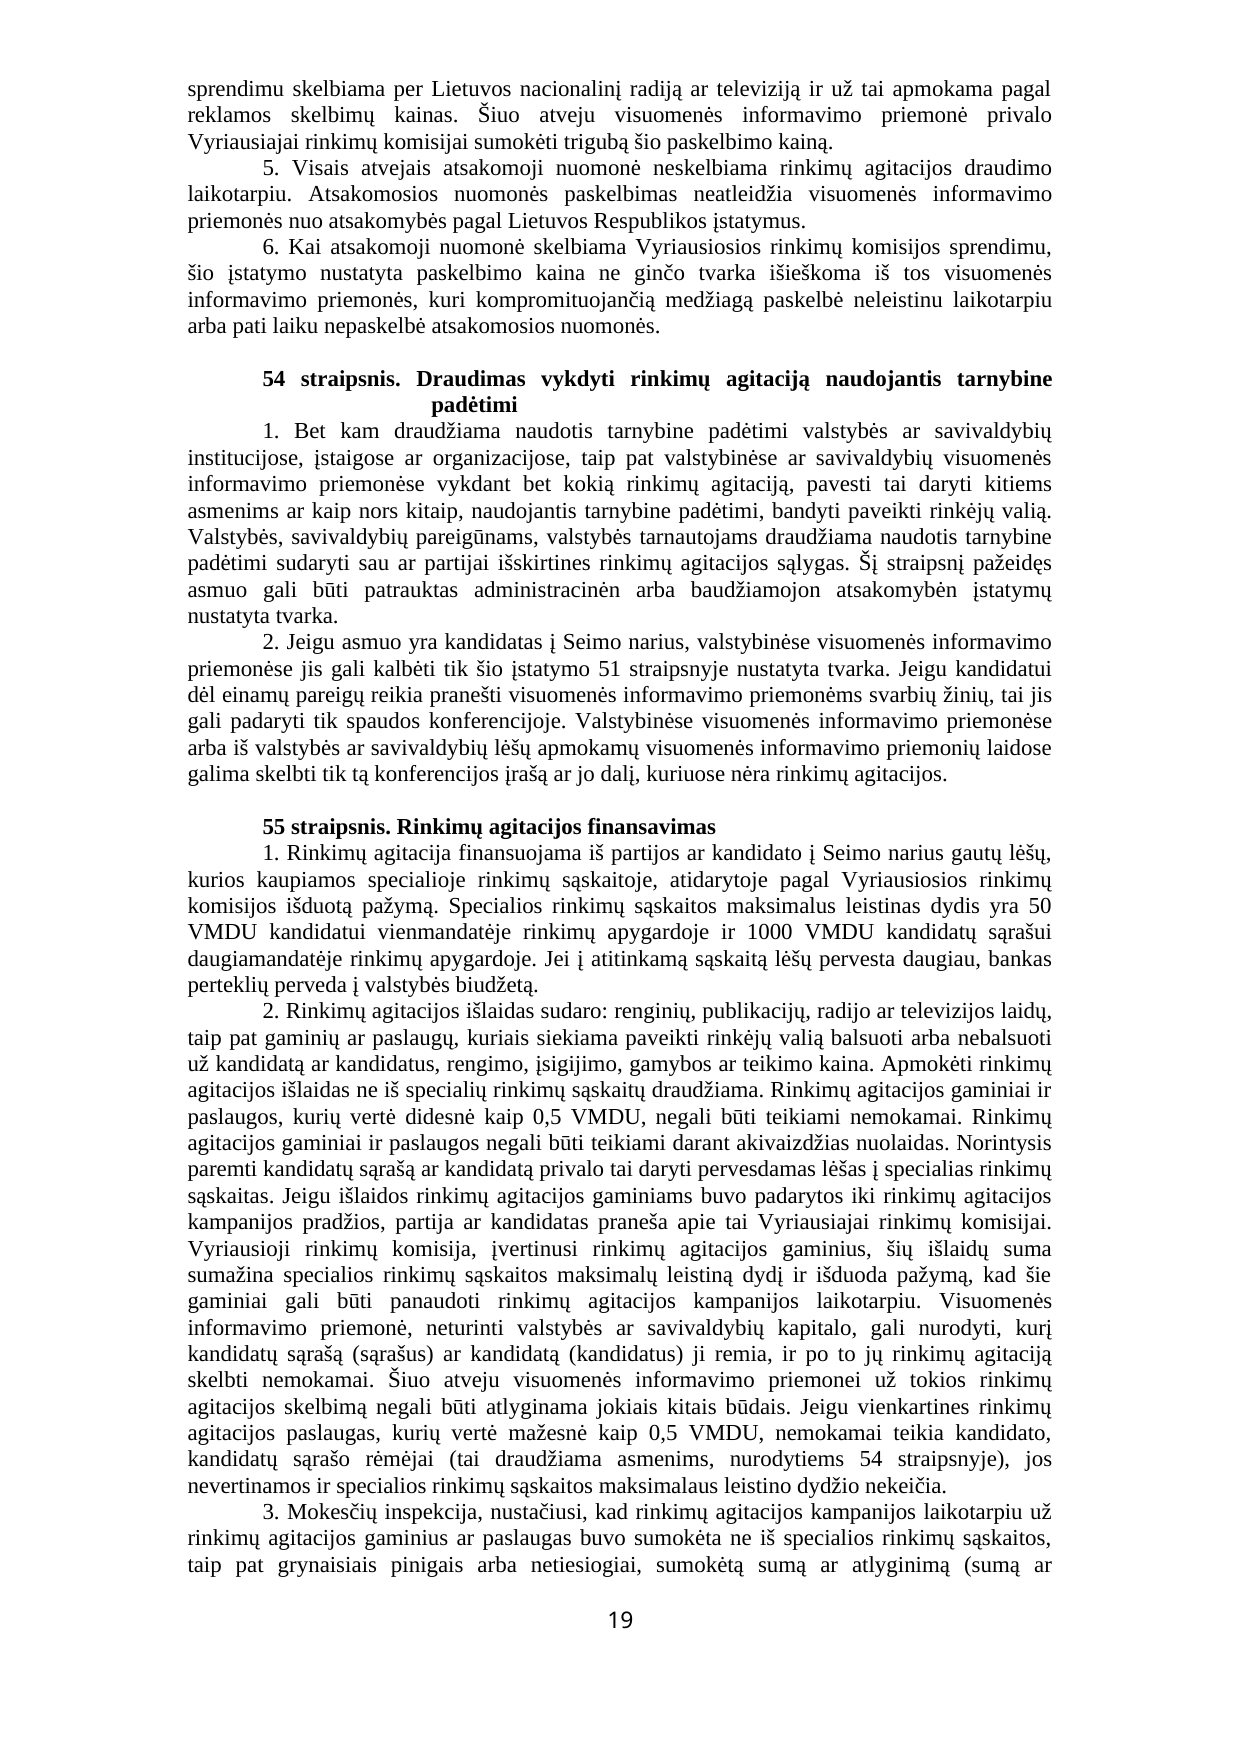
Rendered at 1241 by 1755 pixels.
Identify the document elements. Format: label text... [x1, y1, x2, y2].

subtitle 54 straipsnis. Draudimas vykdyti rinkimų agitaciją naudojantis tarnybine padėtimi [262, 365, 1053, 418]
text 6. Kai atsakomoji nuomonė skelbiama Vyriausiosios rinkimų komisijos sprendimu, šio įstatymo nustatyta paskelbimo kaina ne ginčo tvarka išieškoma iš tos visuomenės informavimo priemonės, kuri kompromituojančią medžiagą paskelbė neleistinu laikotarpiu arba pati laiku nepaskelbė atsakomosios nuomonės. [187, 233, 1053, 338]
text 2. Rinkimų agitacijos išlaidas sudaro: renginių, publikacijų, radijo ar televizijos laidų, taip pat gaminių ar paslaugų, kuriais siekiama paveikti rinkėjų valią balsuoti arba nebalsuoti už kandidatą ar kandidatus, rengimo, įsigijimo, gamybos ar teikimo kaina. Apmokėti rinkimų agitacijos išlaidas ne iš specialių rinkimų sąskaitų draudžiama. Rinkimų agitacijos gaminiai ir paslaugos, kurių vertė didesnė kaip 0,5 VMDU, negali būti teikiami nemokamai. Rinkimų agitacijos gaminiai ir paslaugos negali būti teikiami darant akivaizdžias nuolaidas. Norintysis paremti kandidatų sąrašą ar kandidatą privalo tai daryti pervesdamas lėšas į specialias rinkimų sąskaitas. Jeigu išlaidos rinkimų agitacijos gaminiams buvo padarytos iki rinkimų agitacijos kampanijos pradžios, partija ar kandidatas praneša apie tai Vyriausiajai rinkimų komisijai. Vyriausioji rinkimų komisija, įvertinusi rinkimų agitacijos gaminius, šių išlaidų suma sumažina specialios rinkimų sąskaitos maksimalų leistiną dydį ir išduoda pažymą, kad šie gaminiai gali būti panaudoti rinkimų agitacijos kampanijos laikotarpiu. Visuomenės informavimo priemonė, neturinti valstybės ar savivaldybių kapitalo, gali nurodyti, kurį kandidatų sąrašą (sąrašus) ar kandidatą (kandidatus) ji remia, ir po to jų rinkimų agitaciją skelbti nemokamai. Šiuo atveju visuomenės informavimo priemonei už tokios rinkimų agitacijos skelbimą negali būti atlyginama jokiais kitais būdais. Jeigu vienkartines rinkimų agitacijos paslaugas, kurių vertė mažesnė kaip 0,5 VMDU, nemokamai teikia kandidato, kandidatų sąrašo rėmėjai (tai draudžiama asmenims, nurodytiems 54 straipsnyje), jos nevertinamos ir specialios rinkimų sąskaitos maksimalaus leistino dydžio nekeičia. [187, 997, 1053, 1498]
text 1. Bet kam draudžiama naudotis tarnybine padėtimi valstybės ar savivaldybių institucijose, įstaigose ar organizacijose, taip pat valstybinėse ar savivaldybių visuomenės informavimo priemonėse vykdant bet kokią rinkimų agitaciją, pavesti tai daryti kitiems asmenims ar kaip nors kitaip, naudojantis tarnybine padėtimi, bandyti paveikti rinkėjų valią. Valstybės, savivaldybių pareigūnams, valstybės tarnautojams draudžiama naudotis tarnybine padėtimi sudaryti sau ar partijai išskirtines rinkimų agitacijos sąlygas. Šį straipsnį pažeidęs asmuo gali būti patrauktas administracinėn arba baudžiamojon atsakomybėn įstatymų nustatyta tvarka. [187, 418, 1053, 628]
text 2. Jeigu asmuo yra kandidatas į Seimo narius, valstybinėse visuomenės informavimo priemonėse jis gali kalbėti tik šio įstatymo 51 straipsnyje nustatyta tvarka. Jeigu kandidatui dėl einamų pareigų reikia pranešti visuomenės informavimo priemonėms svarbių žinių, tai jis gali padaryti tik spaudos konferencijoje. Valstybinėse visuomenės informavimo priemonėse arba iš valstybės ar savivaldybių lėšų apmokamų visuomenės informavimo priemonių laidose galima skelbti tik tą konferencijos įrašą ar jo dalį, kuriuose nėra rinkimų agitacijos. [187, 628, 1053, 787]
subtitle 55 straipsnis. Rinkimų agitacijos finansavimas [187, 813, 1053, 839]
text 5. Visais atvejais atsakomoji nuomonė neskelbiama rinkimų agitacijos draudimo laikotarpiu. Atsakomosios nuomonės paskelbimas neatleidžia visuomenės informavimo priemonės nuo atsakomybės pagal Lietuvos Respublikos įstatymus. [187, 154, 1053, 233]
text sprendimu skelbiama per Lietuvos nacionalinį radiją ar televiziją ir už tai apmokama pagal reklamos skelbimų kainas. Šiuo atveju visuomenės informavimo priemonė privalo Vyriausiajai rinkimų komisijai sumokėti trigubą šio paskelbimo kainą. [187, 75, 1053, 154]
text 3. Mokesčių inspekcija, nustačiusi, kad rinkimų agitacijos kampanijos laikotarpiu už rinkimų agitacijos gaminius ar paslaugas buvo sumokėta ne iš specialios rinkimų sąskaitos, taip pat grynaisiais pinigais arba netiesiogiai, sumokėtą sumą ar atlyginimą (sumą ar [187, 1498, 1053, 1577]
text 1. Rinkimų agitacija finansuojama iš partijos ar kandidato į Seimo narius gautų lėšų, kurios kaupiamos specialioje rinkimų sąskaitoje, atidarytoje pagal Vyriausiosios rinkimų komisijos išduotą pažymą. Specialios rinkimų sąskaitos maksimalus leistinas dydis yra 50 VMDU kandidatui vienmandatėje rinkimų apygardoje ir 1000 VMDU kandidatų sąrašui daugiamandatėje rinkimų apygardoje. Jei į atitinkamą sąskaitą lėšų pervesta daugiau, bankas perteklių perveda į valstybės biudžetą. [187, 839, 1053, 997]
